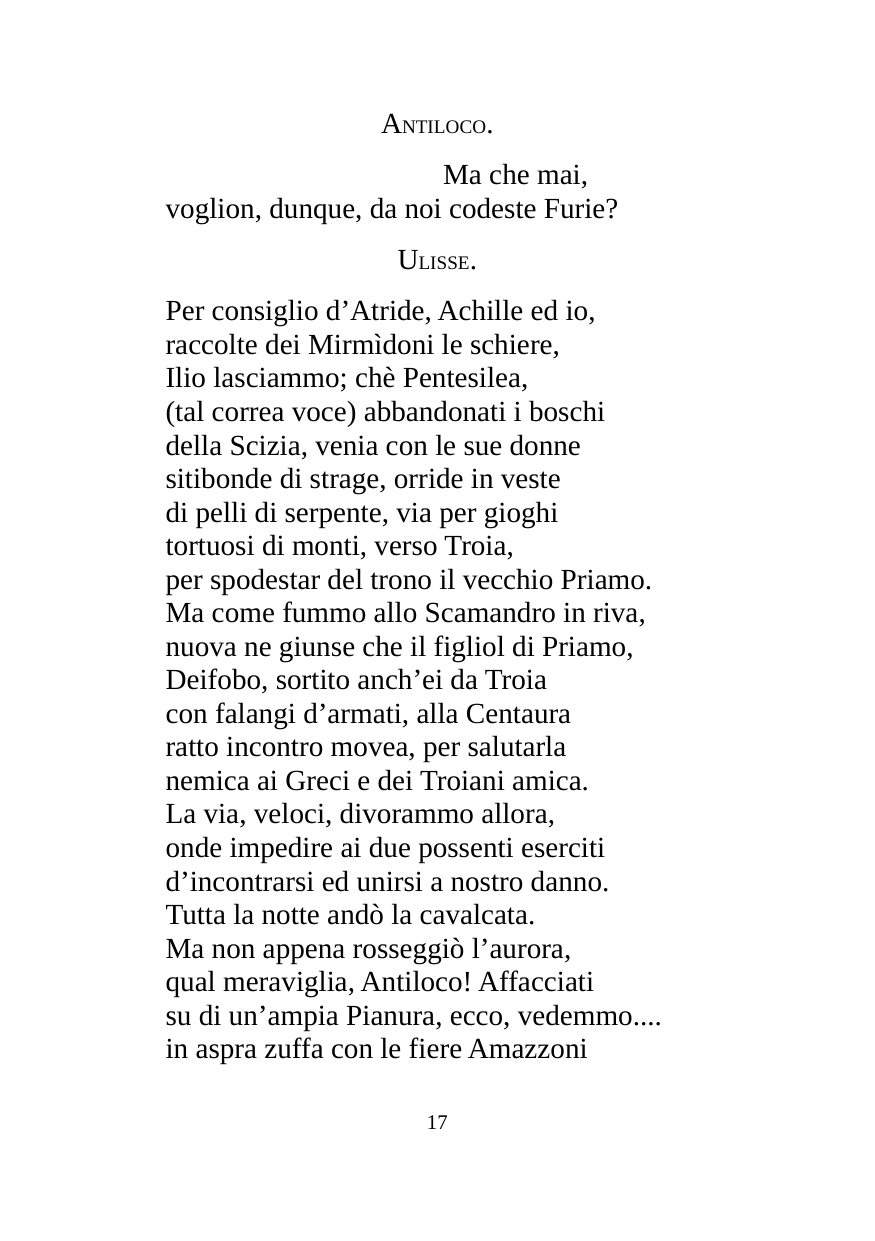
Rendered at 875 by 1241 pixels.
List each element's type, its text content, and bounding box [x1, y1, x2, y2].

text Per consiglio d’Atride, Achille ed io, raccolte dei Mirmìdoni le schiere, Ilio lasciammo; chè Pentesilea, (tal correa voce) abbandonati i boschi della Scizia, venia con le sue donne sitibonde di strage, orride in veste di pelli di serpente, via per gioghi tortuosi di monti, verso Troia, per spodestar del trono il vecchio Priamo. Ma come fummo allo Scamandro in riva, nuova ne giunse che il figliol di Priamo, Deifobo, sortito anch’ei da Troia con falangi d’armati, alla Centaura ratto incontro movea, per salutarla nemica ai Greci e dei Troiani amica. La via, veloci, divorammo allora, onde impedire ai due possenti eserciti d’incontrarsi ed unirsi a nostro danno. Tutta la notte andò la cavalcata. Ma non appena rosseggiò l’aurora, qual meraviglia, Antiloco! Affacciati su di un’ampia Pianura, ecco, vedemmo.... in aspra zuffa con le fiere Amazzoni [165, 293, 768, 1065]
text Ma che mai, voglion, dunque, da noi codeste Furie? [165, 157, 768, 224]
text Antiloco. [106, 106, 768, 140]
text Ulisse. [106, 242, 768, 276]
